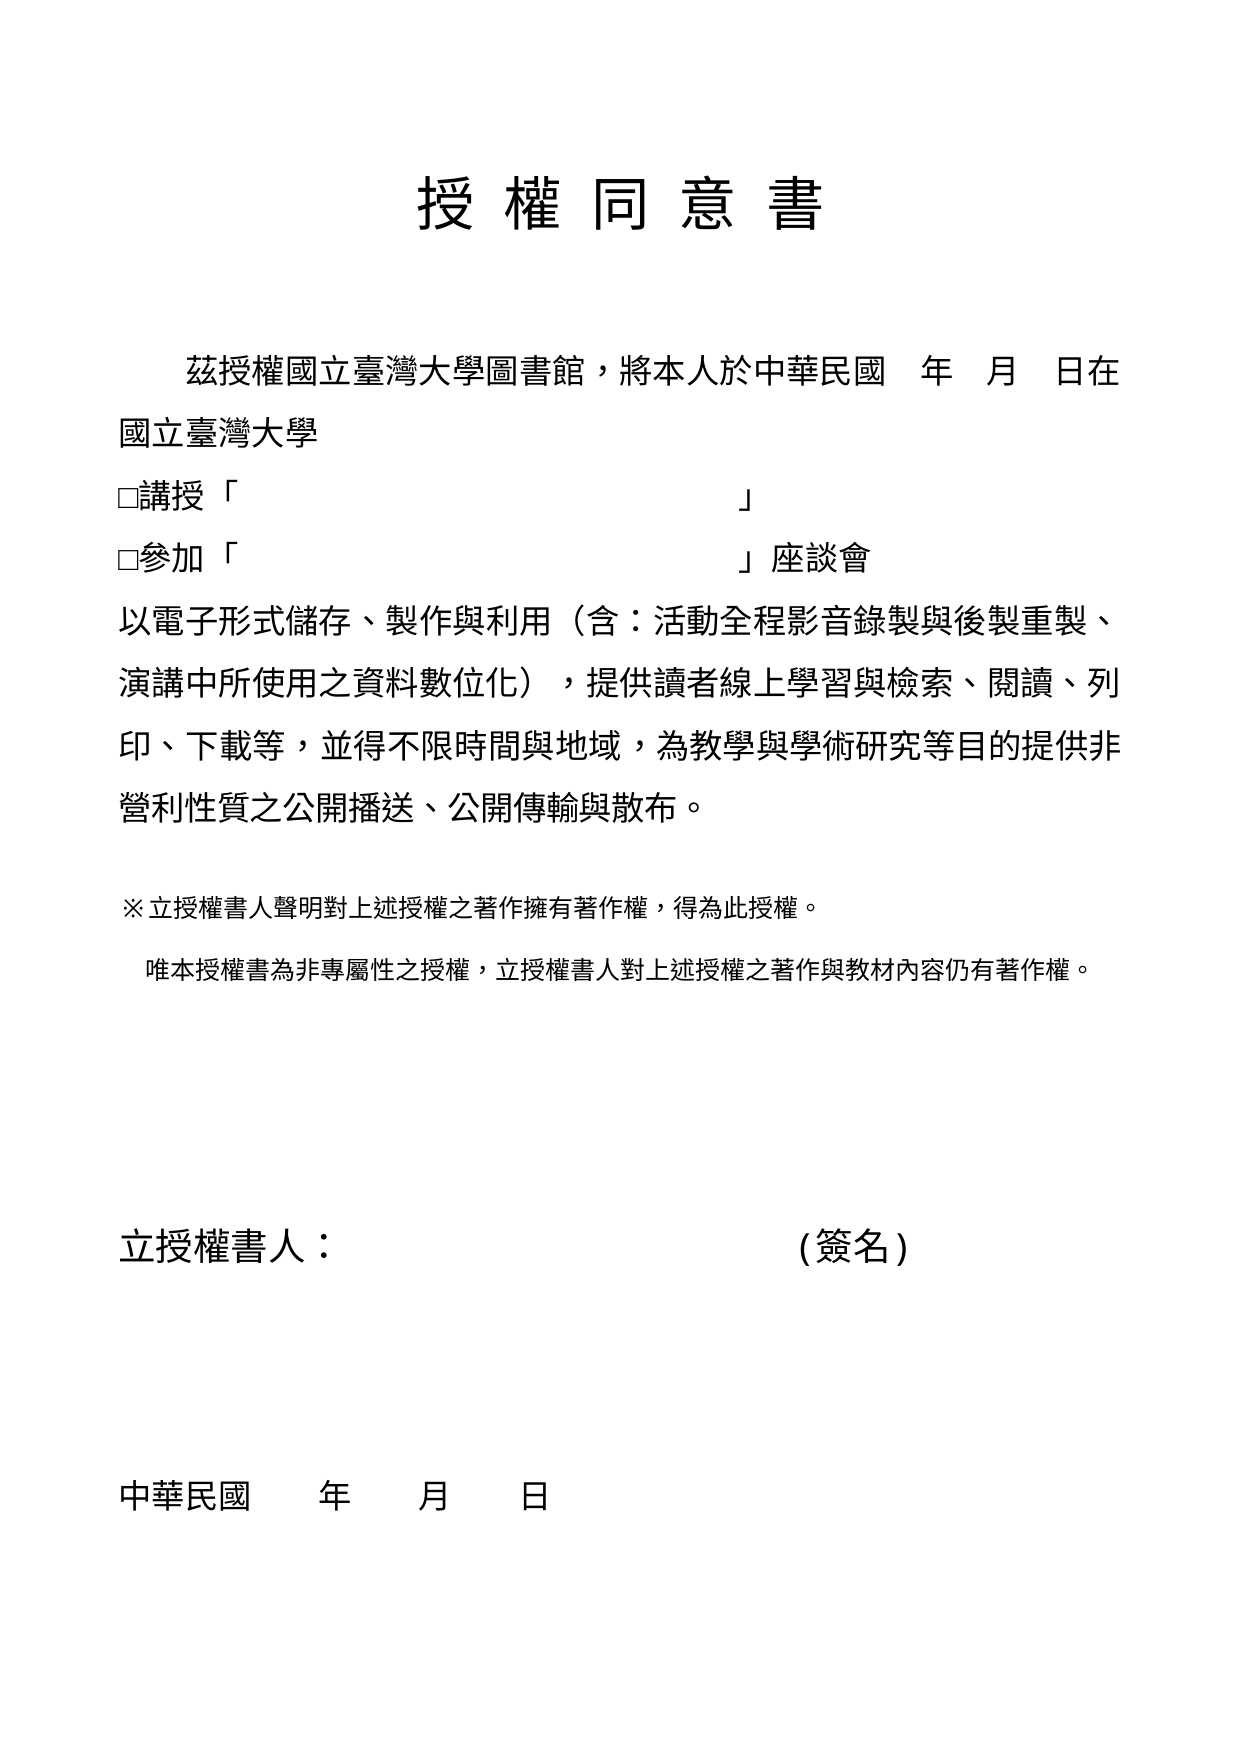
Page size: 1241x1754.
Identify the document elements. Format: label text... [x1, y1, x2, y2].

text 茲授權國立臺灣大學圖書館，將本人於中華民國 年 月 日在國立臺灣大學 [118, 327, 1122, 452]
text □講授「 」 [118, 452, 1122, 514]
text □參加「 」座談會 [118, 514, 1122, 577]
text 授 權 同 意 書 [118, 127, 1122, 252]
text ※立授權書人聲明對上述授權之著作擁有著作權，得為此授權。 [118, 864, 1122, 927]
text 唯本授權書為非專屬性之授權，立授權書人對上述授權之著作與教材內容仍有著作權。 [145, 927, 1122, 989]
text 以電子形式儲存、製作與利用（含：活動全程影音錄製與後製重製、演講中所使用之資料數位化），提供讀者線上學習與檢索、閱讀、列印、下載等，並得不限時間與地域，為教學與學術研究等目的提供非營利性質之公開播送、公開傳輸與散布。 [118, 577, 1122, 827]
text 中華民國 年 月 日 [118, 1452, 1122, 1514]
text 立授權書人： (簽名) [118, 1202, 1122, 1264]
